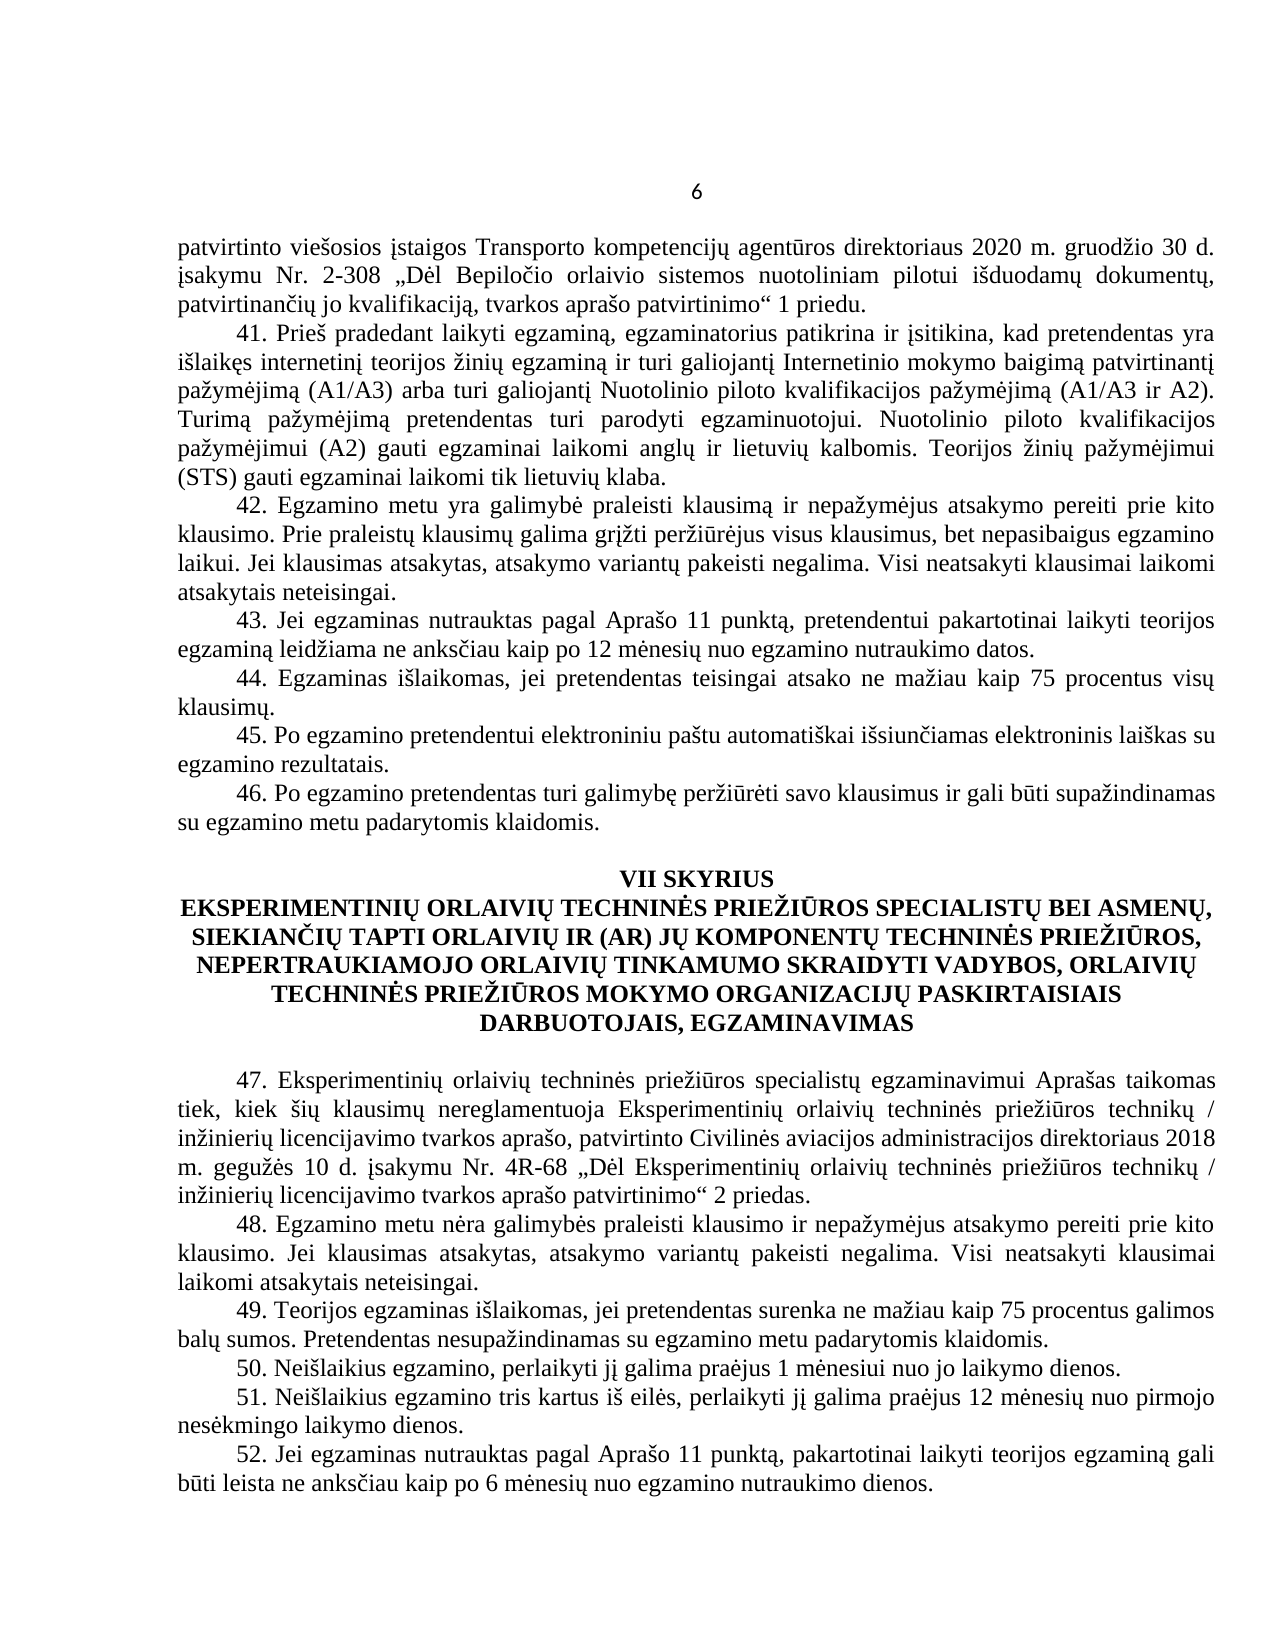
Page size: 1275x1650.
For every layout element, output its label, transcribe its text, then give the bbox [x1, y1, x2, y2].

text 49. Teorijos egzaminas išlaikomas, jei pretendentas surenka ne mažiau kaip 75 procentus galimos balų sumos. Pretendentas nesupažindinamas su egzamino metu padarytomis klaidomis. [177, 1295, 1216, 1353]
text 51. Neišlaikius egzamino tris kartus iš eilės, perlaikyti jį galima praėjus 12 mėnesių nuo pirmojo nesėkmingo laikymo dienos. [177, 1382, 1216, 1439]
text 42. Egzamino metu yra galimybė praleisti klausimą ir nepažymėjus atsakymo pereiti prie kito klausimo. Prie praleistų klausimų galima grįžti peržiūrėjus visus klausimus, bet nepasibaigus egzamino laikui. Jei klausimas atsakytas, atsakymo variantų pakeisti negalima. Visi neatsakyti klausimai laikomi atsakytais neteisingai. [177, 490, 1216, 605]
text patvirtinto viešosios įstaigos Transporto kompetencijų agentūros direktoriaus 2020 m. gruodžio 30 d. įsakymu Nr. 2-308 „Dėl Bepiločio orlaivio sistemos nuotoliniam pilotui išduodamų dokumentų, patvirtinančių jo kvalifikaciją, tvarkos aprašo patvirtinimo“ 1 priedu. [177, 232, 1216, 318]
text 41. Prieš pradedant laikyti egzaminą, egzaminatorius patikrina ir įsitikina, kad pretendentas yra išlaikęs internetinį teorijos žinių egzaminą ir turi galiojantį Internetinio mokymo baigimą patvirtinantį pažymėjimą (A1/A3) arba turi galiojantį Nuotolinio piloto kvalifikacijos pažymėjimą (A1/A3 ir A2). Turimą pažymėjimą pretendentas turi parodyti egzaminuotojui. Nuotolinio piloto kvalifikacijos pažymėjimui (A2) gauti egzaminai laikomi anglų ir lietuvių kalbomis. Teorijos žinių pažymėjimui (STS) gauti egzaminai laikomi tik lietuvių klaba. [177, 318, 1216, 490]
text 43. Jei egzaminas nutrauktas pagal Aprašo 11 punktą, pretendentui pakartotinai laikyti teorijos egzaminą leidžiama ne anksčiau kaip po 12 mėnesių nuo egzamino nutraukimo datos. [177, 605, 1216, 663]
text 50. Neišlaikius egzamino, perlaikyti jį galima praėjus 1 mėnesiui nuo jo laikymo dienos. [177, 1353, 1216, 1382]
text 45. Po egzamino pretendentui elektroniniu paštu automatiškai išsiunčiamas elektroninis laiškas su egzamino rezultatais. [177, 720, 1216, 778]
text VII SKYRIUS [177, 864, 1216, 893]
text 48. Egzamino metu nėra galimybės praleisti klausimo ir nepažymėjus atsakymo pereiti prie kito klausimo. Jei klausimas atsakytas, atsakymo variantų pakeisti negalima. Visi neatsakyti klausimai laikomi atsakytais neteisingai. [177, 1209, 1216, 1295]
text 44. Egzaminas išlaikomas, jei pretendentas teisingai atsako ne mažiau kaip 75 procentus visų klausimų. [177, 663, 1216, 720]
text EKSPERIMENTINIŲ ORLAIVIŲ TECHNINĖS PRIEŽIŪROS SPECIALISTŲ BEI ASMENŲ, SIEKIANČIŲ TAPTI ORLAIVIŲ IR (AR) JŲ KOMPONENTŲ TECHNINĖS PRIEŽIŪROS, NEPERTRAUKIAMOJO ORLAIVIŲ TINKAMUMO SKRAIDYTI VADYBOS, ORLAIVIŲ TECHNINĖS PRIEŽIŪROS MOKYMO ORGANIZACIJŲ PASKIRTAISIAIS DARBUOTOJAIS, EGZAMINAVIMAS [177, 893, 1216, 1037]
text 46. Po egzamino pretendentas turi galimybę peržiūrėti savo klausimus ir gali būti supažindinamas su egzamino metu padarytomis klaidomis. [177, 778, 1216, 835]
text 52. Jei egzaminas nutrauktas pagal Aprašo 11 punktą, pakartotinai laikyti teorijos egzaminą gali būti leista ne anksčiau kaip po 6 mėnesių nuo egzamino nutraukimo dienos. [177, 1439, 1216, 1497]
text 47. Eksperimentinių orlaivių techninės priežiūros specialistų egzaminavimui Aprašas taikomas tiek, kiek šių klausimų nereglamentuoja Eksperimentinių orlaivių techninės priežiūros technikų / inžinierių licencijavimo tvarkos aprašo, patvirtinto Civilinės aviacijos administracijos direktoriaus 2018 m. gegužės 10 d. įsakymu Nr. 4R-68 „Dėl Eksperimentinių orlaivių techninės priežiūros technikų / inžinierių licencijavimo tvarkos aprašo patvirtinimo“ 2 priedas. [177, 1065, 1216, 1209]
